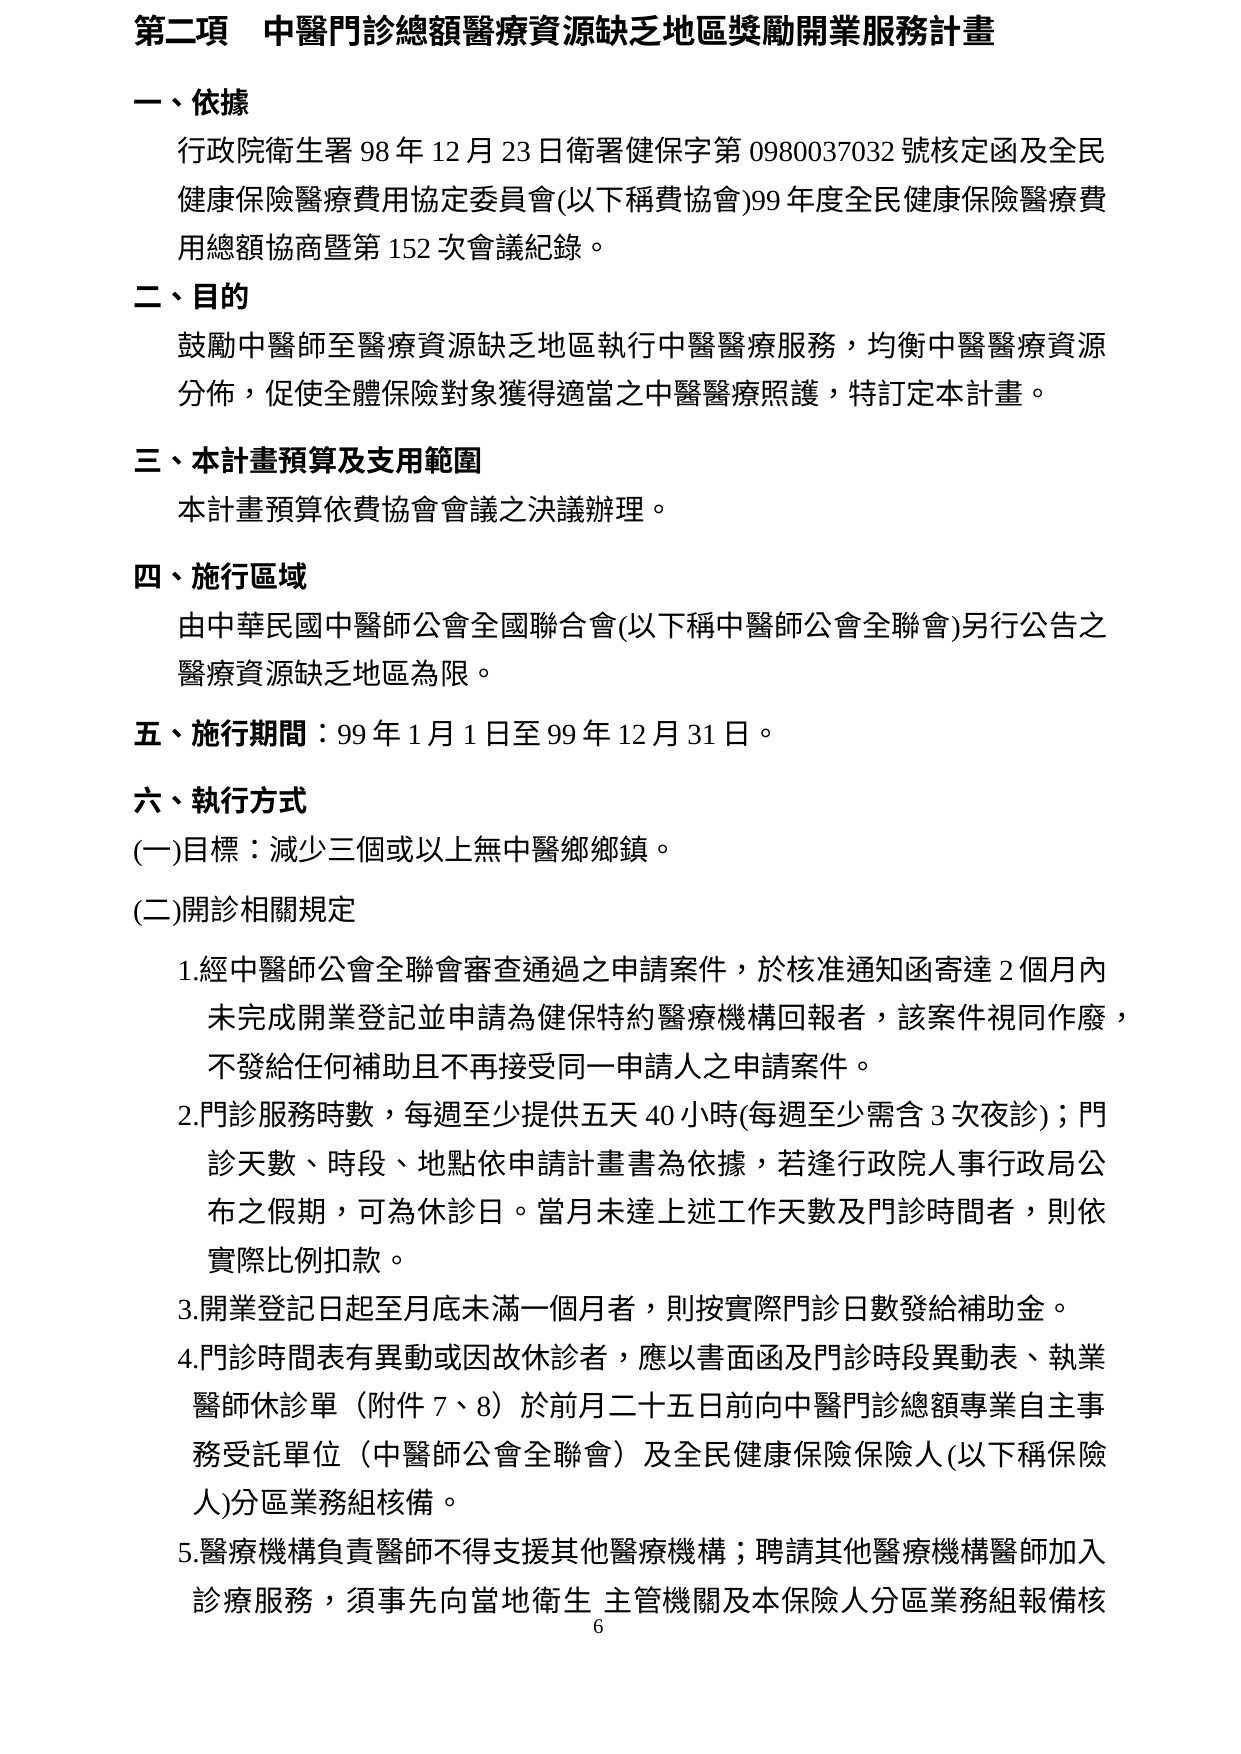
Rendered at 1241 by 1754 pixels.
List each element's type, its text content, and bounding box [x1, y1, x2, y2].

text 三、本計畫預算及支用範圍 [133, 438, 1107, 480]
text 1.經中醫師公會全聯會審查通過之申請案件，於核准通知函寄達2個月內未完成開業登記並申請為健保特約醫療機構回報者，該案件視同作廢，不發給任何補助且不再接受同一申請人之申請案件。 [177, 946, 1107, 1086]
text 3.開業登記日起至月底未滿一個月者，則按實際門診日數發給補助金。 [133, 1286, 1107, 1328]
text 一、依據 [133, 79, 1107, 122]
text 4.門診時間表有異動或因故休診者，應以書面函及門診時段異動表、執業醫師休診單（附件7、8）於前月二十五日前向中醫門診總額專業自主事務受託單位（中醫師公會全聯會）及全民健康保險保險人(以下稱保險人)分區業務組核備。 [177, 1334, 1107, 1522]
text 六、執行方式 [133, 778, 1107, 820]
text 本計畫預算依費協會會議之決議辦理。 [133, 487, 1107, 529]
text 二、目的 [133, 274, 1107, 316]
text 鼓勵中醫師至醫療資源缺乏地區執行中醫醫療服務，均衡中醫醫療資源分佈，促使全體保險對象獲得適當之中醫醫療照護，特訂定本計畫。 [177, 322, 1107, 413]
text 五、施行期間：99年1月1日至99年12月31日。 [133, 711, 1107, 753]
text 四、施行區域 [133, 554, 1107, 596]
text 2.門診服務時數，每週至少提供五天40小時(每週至少需含3次夜診)；門診天數、時段、地點依申請計畫書為依據，若逢行政院人事行政局公布之假期，可為休診日。當月未達上述工作天數及門診時間者，則依實際比例扣款。 [177, 1092, 1107, 1280]
text 5.醫療機構負責醫師不得支援其他醫療機構；聘請其他醫療機構醫師加入診療服務，須事先向當地衛生主管機關及本保險人分區業務組報備核准，其支援總天數不得多於開診天數的1/5，並副知中醫師公會全聯會。 [177, 1529, 1107, 1619]
text (一)目標：減少三個或以上無中醫鄉鄉鎮。 [133, 827, 1107, 869]
text 行政院衛生署98年12月23日衛署健保字第0980037032號核定函及全民健康保險醫療費用協定委員會(以下稱費協會)99年度全民健康保險醫療費用總額協商暨第152次會議紀錄。 [177, 128, 1107, 267]
text (二)開診相關規定 [133, 886, 1107, 929]
text 由中華民國中醫師公會全國聯合會(以下稱中醫師公會全聯會)另行公告之醫療資源缺乏地區為限。 [177, 602, 1107, 693]
text 第二項 中醫門診總額醫療資源缺乏地區獎勵開業服務計畫 [133, 5, 1107, 53]
